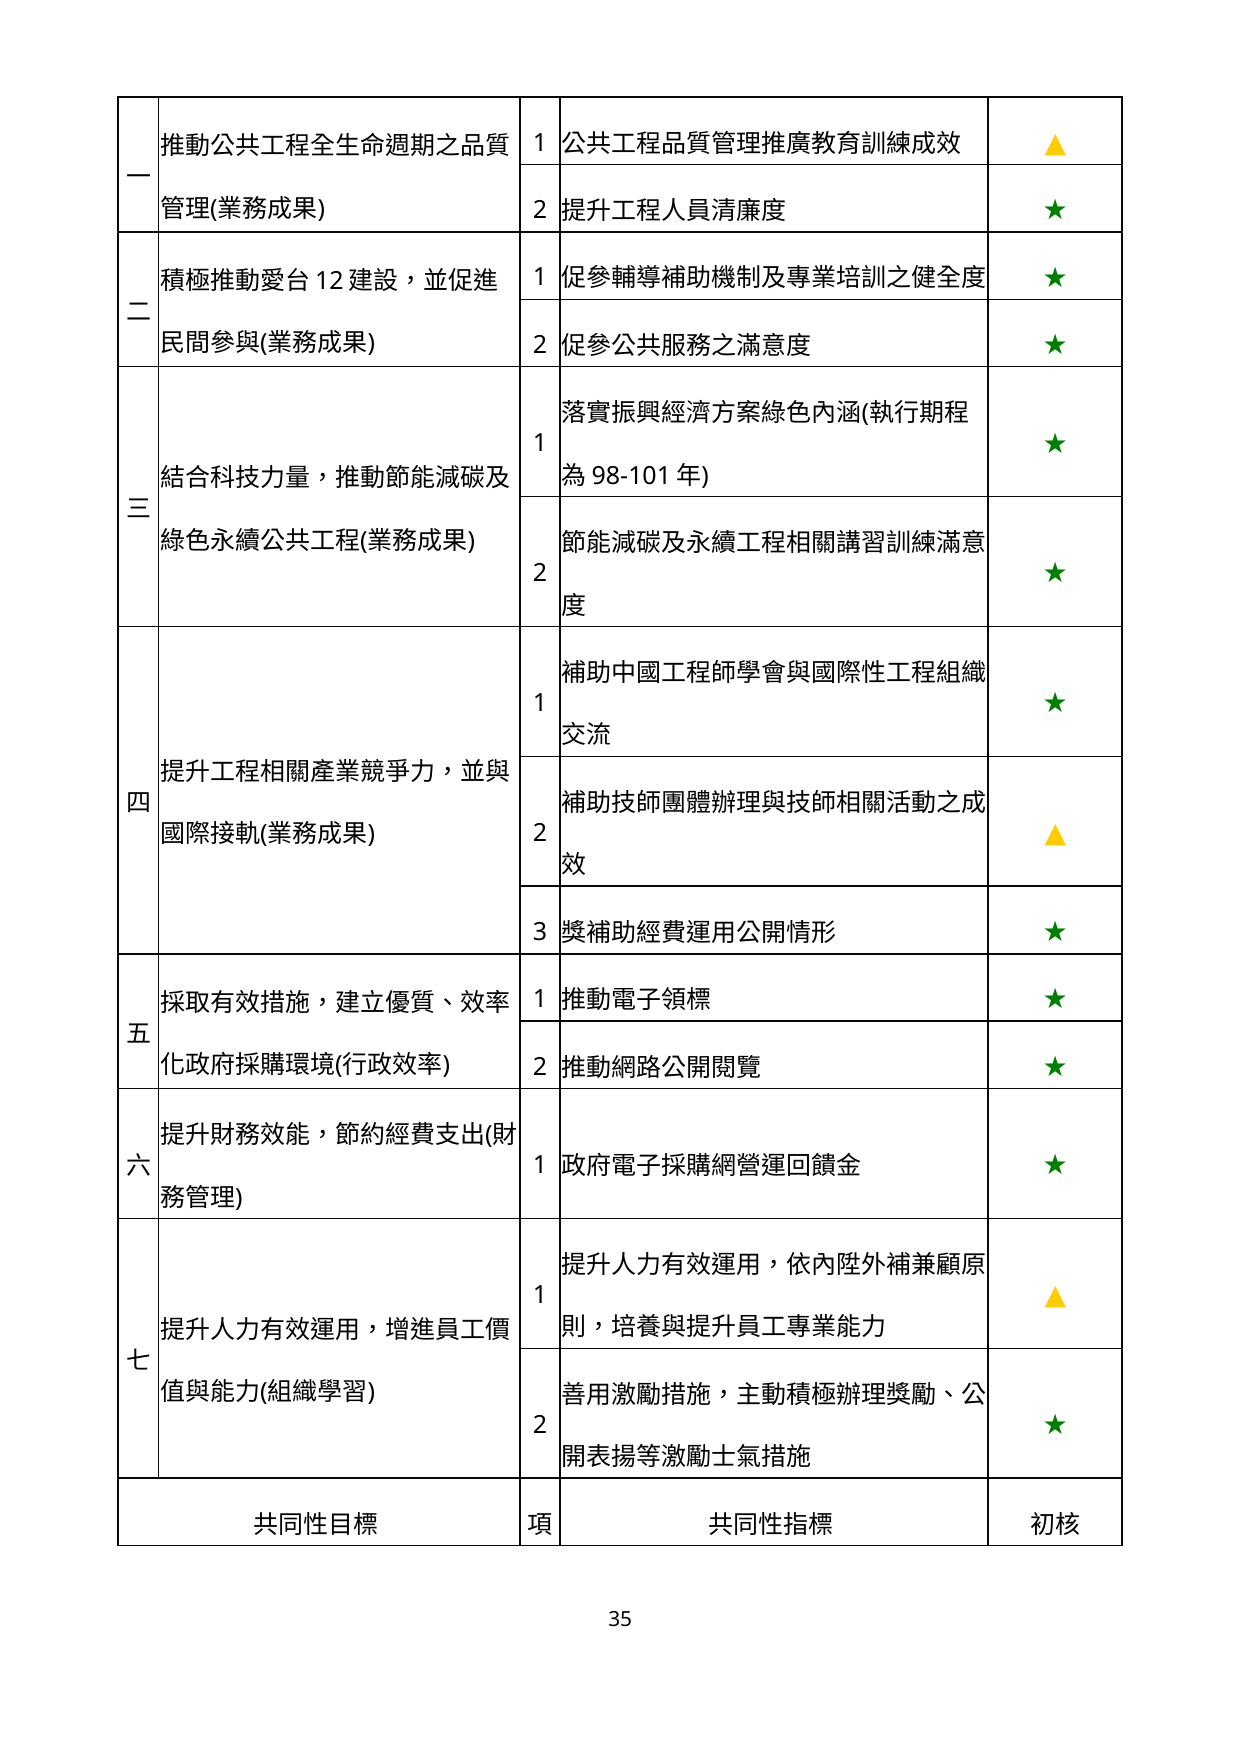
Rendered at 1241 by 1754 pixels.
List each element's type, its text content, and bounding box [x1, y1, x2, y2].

table_cell 補助中國工程師學會與國際性工程組織交流 [561, 627, 987, 756]
table_cell ★ [989, 955, 1121, 1020]
table_cell 2 [521, 1349, 559, 1477]
table_cell 1 [521, 955, 559, 1020]
table_cell ★ [989, 300, 1121, 366]
table_cell ★ [989, 1089, 1121, 1217]
table_cell 一 [119, 98, 158, 231]
table_cell 四 [119, 627, 158, 953]
table_cell 1 [521, 233, 559, 298]
table_cell 推動公共工程全生命週期之品質管理(業務成果) [159, 98, 519, 231]
table_cell 落實振興經濟方案綠色內涵(執行期程為98-101年) [561, 367, 987, 496]
table_cell 補助技師團體辦理與技師相關活動之成效 [561, 757, 987, 885]
table_cell ▲ [989, 1219, 1121, 1347]
table_cell 提升工程人員清廉度 [561, 165, 987, 231]
table_cell ★ [989, 367, 1121, 496]
table_cell ▲ [989, 757, 1121, 885]
table_cell 提升財務效能，節約經費支出(財務管理) [159, 1089, 519, 1217]
table_cell 三 [119, 367, 158, 626]
table_cell 採取有效措施，建立優質、效率化政府採購環境(行政效率) [159, 955, 519, 1088]
table_cell 2 [521, 1022, 559, 1088]
table_cell 提升工程相關產業競爭力，並與國際接軌(業務成果) [159, 627, 519, 953]
table_cell ▲ [989, 98, 1121, 164]
table_cell ★ [989, 887, 1121, 953]
table_cell 2 [521, 165, 559, 231]
table_cell 五 [119, 955, 158, 1088]
table_cell 結合科技力量，推動節能減碳及綠色永續公共工程(業務成果) [159, 367, 519, 626]
table_cell 推動電子領標 [561, 955, 987, 1020]
table_cell ★ [989, 1022, 1121, 1088]
table_cell 項 [521, 1479, 559, 1545]
table_cell 促參公共服務之滿意度 [561, 300, 987, 366]
table_cell ★ [989, 497, 1121, 626]
table_cell 節能減碳及永續工程相關講習訓練滿意度 [561, 497, 987, 626]
table_cell 2 [521, 757, 559, 885]
table_cell 初核 [989, 1479, 1121, 1545]
table_cell 推動網路公開閱覽 [561, 1022, 987, 1088]
table_cell 積極推動愛台12建設，並促進民間參與(業務成果) [159, 233, 519, 366]
table_cell 二 [119, 233, 158, 366]
table_cell 1 [521, 1219, 559, 1347]
table_cell 2 [521, 300, 559, 366]
table_cell ★ [989, 1349, 1121, 1477]
table_cell 善用激勵措施，主動積極辦理獎勵、公開表揚等激勵士氣措施 [561, 1349, 987, 1477]
table_cell 政府電子採購網營運回饋金 [561, 1089, 987, 1217]
table_cell 獎補助經費運用公開情形 [561, 887, 987, 953]
table_cell 共同性指標 [561, 1479, 987, 1545]
table_cell 1 [521, 367, 559, 496]
table_cell 提升人力有效運用，增進員工價值與能力(組織學習) [159, 1219, 519, 1477]
table_cell 共同性目標 [119, 1479, 519, 1545]
table_cell ★ [989, 627, 1121, 756]
table_cell 1 [521, 627, 559, 756]
table_cell ★ [989, 233, 1121, 298]
table_cell 3 [521, 887, 559, 953]
table_cell ★ [989, 165, 1121, 231]
table_cell 1 [521, 98, 559, 164]
table_cell 1 [521, 1089, 559, 1217]
table_cell 提升人力有效運用，依內陞外補兼顧原則，培養與提升員工專業能力 [561, 1219, 987, 1347]
table_cell 六 [119, 1089, 158, 1217]
table_cell 七 [119, 1219, 158, 1477]
table_cell 促參輔導補助機制及專業培訓之健全度 [561, 233, 987, 298]
table_cell 公共工程品質管理推廣教育訓練成效 [561, 98, 987, 164]
table_cell 2 [521, 497, 559, 626]
